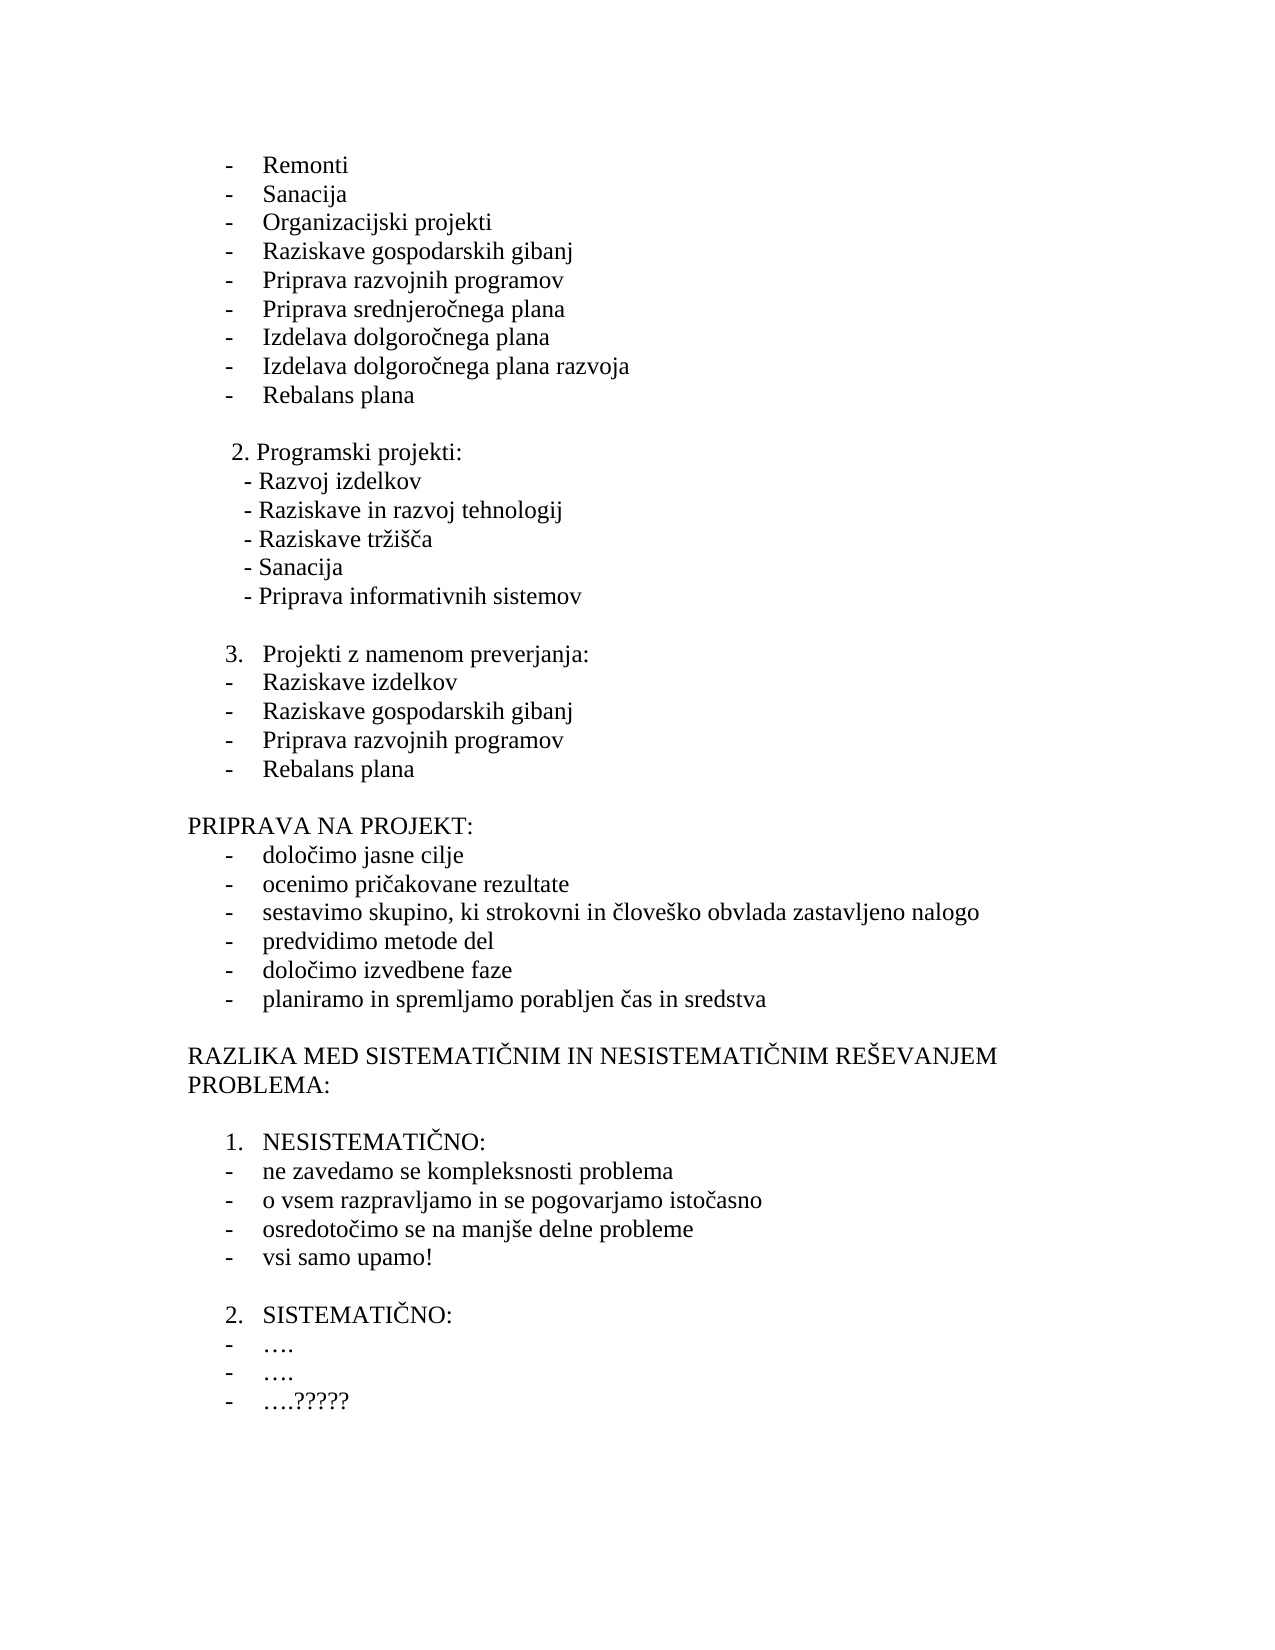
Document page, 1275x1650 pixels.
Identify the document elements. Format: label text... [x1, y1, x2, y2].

list Izdelava dolgoročnega plana razvoja [225, 351, 1087, 380]
text RAZLIKA MED SISTEMATIČNIM IN NESISTEMATIČNIM REŠEVANJEM PROBLEMA: [187, 1041, 1087, 1099]
text - Raziskave in razvoj tehnologij [187, 495, 1087, 524]
list Priprava srednjeročnega plana [225, 294, 1087, 322]
list NESISTEMATIČNO: [225, 1127, 1087, 1156]
list …. [225, 1357, 1087, 1386]
list ocenimo pričakovane rezultate [225, 869, 1087, 897]
list določimo izvedbene faze [225, 955, 1087, 984]
text - Razvoj izdelkov [187, 466, 1087, 495]
list Priprava razvojnih programov [225, 725, 1087, 754]
list sestavimo skupino, ki strokovni in človeško obvlada zastavljeno nalogo [225, 897, 1087, 926]
list Rebalans plana [225, 754, 1087, 782]
text - Sanacija [187, 552, 1087, 581]
list Izdelava dolgoročnega plana [225, 322, 1087, 351]
list osredotočimo se na manjše delne probleme [225, 1214, 1087, 1242]
list ne zavedamo se kompleksnosti problema [225, 1156, 1087, 1185]
text - Raziskave tržišča [187, 524, 1087, 552]
list predvidimo metode del [225, 926, 1087, 955]
list vsi samo upamo! [225, 1242, 1087, 1271]
list o vsem razpravljamo in se pogovarjamo istočasno [225, 1185, 1087, 1214]
list Remonti [225, 150, 1087, 179]
list Projekti z namenom preverjanja: [225, 639, 1087, 667]
list Raziskave gospodarskih gibanj [225, 236, 1087, 265]
text PRIPRAVA NA PROJEKT: [187, 811, 1087, 840]
list Priprava razvojnih programov [225, 265, 1087, 294]
list Raziskave izdelkov [225, 667, 1087, 696]
list Raziskave gospodarskih gibanj [225, 696, 1087, 725]
list SISTEMATIČNO: [225, 1300, 1087, 1329]
list določimo jasne cilje [225, 840, 1087, 869]
list Rebalans plana [225, 380, 1087, 409]
list Sanacija [225, 179, 1087, 207]
list …. [225, 1329, 1087, 1357]
list ….????? [225, 1386, 1087, 1415]
text 2. Programski projekti: [187, 437, 1087, 466]
list Organizacijski projekti [225, 207, 1087, 236]
list planiramo in spremljamo porabljen čas in sredstva [225, 984, 1087, 1012]
text - Priprava informativnih sistemov [187, 581, 1087, 610]
